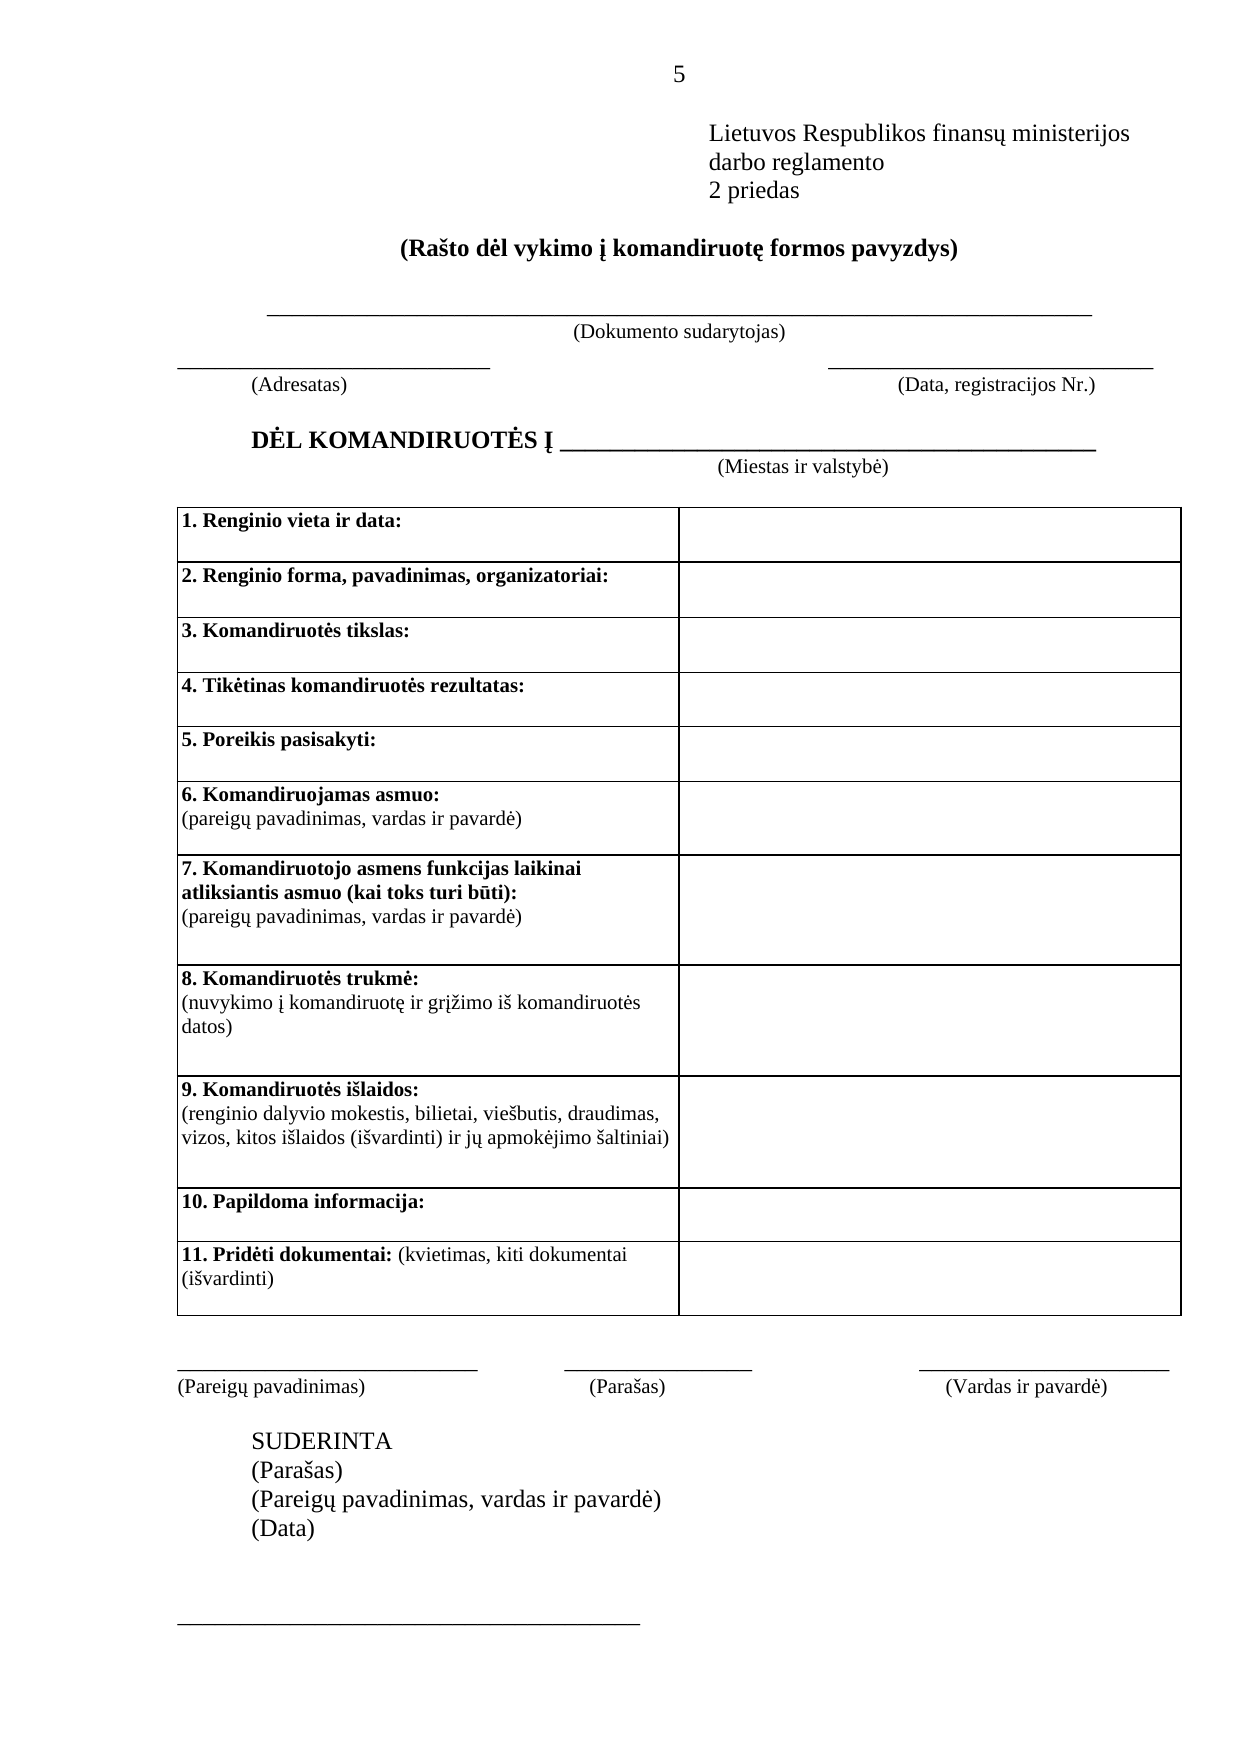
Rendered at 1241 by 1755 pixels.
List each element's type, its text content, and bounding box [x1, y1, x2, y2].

table_cell [680, 618, 1180, 671]
text (Miestas ir valstybė) [177, 454, 1181, 478]
table_cell 8. Komandiruotės trukmė: (nuvykimo į komandiruotę ir grįžimo iš komandiruotės datos) [178, 966, 678, 1075]
text _____________________________________ [177, 1599, 1181, 1628]
text (Rašto dėl vykimo į komandiruotę formos pavyzdys) [177, 233, 1181, 262]
text 2 priedas [177, 176, 1181, 204]
table_cell 9. Komandiruotės išlaidos: (renginio dalyvio mokestis, bilietai, viešbutis, draudimas, vizos, kitos išlaidos (išvardinti) ir jų apmokėjimo šaltiniai) [178, 1077, 678, 1187]
table_header 1. Renginio vieta ir data: [178, 508, 678, 561]
text (Data) [177, 1513, 1181, 1541]
table_cell [680, 782, 1180, 854]
text (Pareigų pavadinimas) (Parašas) (Vardas ir pavardė) [177, 1373, 1181, 1398]
table_cell 10. Papildoma informacija: [178, 1189, 678, 1241]
table_cell 4. Tikėtinas komandiruotės rezultatas: [178, 673, 678, 726]
table_cell [680, 856, 1180, 964]
text __________________________________________________________________ [177, 291, 1181, 319]
table_header [680, 508, 1180, 561]
table_cell 7. Komandiruotojo asmens funkcijas laikinai atliksiantis asmuo (kai toks turi būti): (pareigų pavadinimas, vardas ir pavardė) [178, 856, 678, 964]
text (Adresatas) (Data, registracijos Nr.) [177, 372, 1181, 396]
text Lietuvos Respublikos finansų ministerijos [709, 118, 1181, 147]
table_cell 2. Renginio forma, pavadinimas, organizatoriai: [178, 563, 678, 617]
table_cell [680, 1189, 1180, 1241]
table_cell [680, 673, 1180, 726]
table_cell [680, 563, 1180, 617]
table_cell [680, 1077, 1180, 1187]
text (Parašas) [177, 1455, 1181, 1484]
table_cell [680, 966, 1180, 1075]
text darbo reglamento [177, 147, 1181, 176]
text (Dokumento sudarytojas) [177, 319, 1181, 343]
table_cell 3. Komandiruotės tikslas: [178, 618, 678, 671]
text DĖL KOMANDIRUOTĖS Į [177, 425, 1181, 454]
text _________________________ __________________________ [177, 343, 1181, 372]
table_cell [680, 1242, 1180, 1314]
text SUDERINTA [177, 1426, 1181, 1455]
table_cell 5. Poreikis pasisakyti: [178, 727, 678, 781]
text (Pareigų pavadinimas, vardas ir pavardė) [177, 1484, 1181, 1513]
table_cell [680, 727, 1180, 781]
text ________________________ _______________ ____________________ [177, 1345, 1181, 1373]
